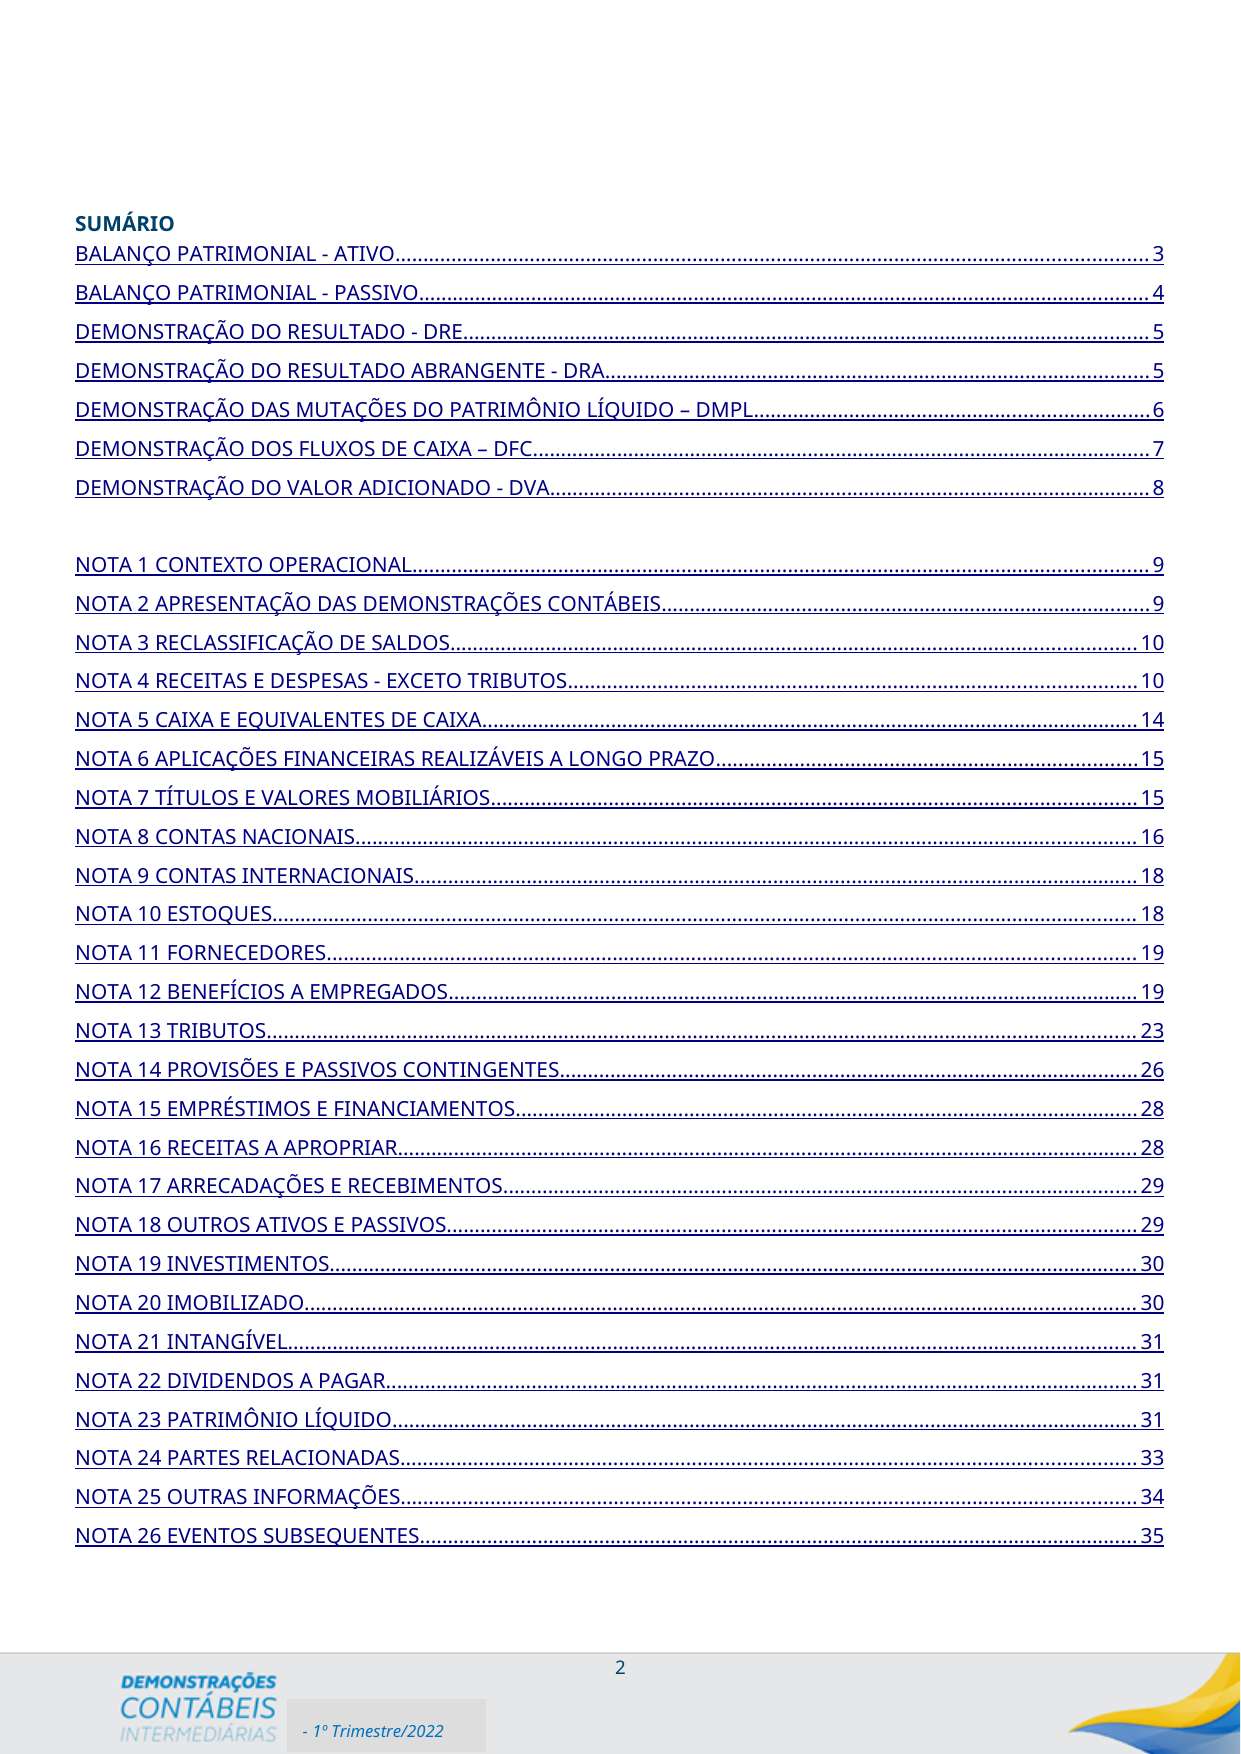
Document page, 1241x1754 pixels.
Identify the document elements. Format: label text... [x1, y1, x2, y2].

text DEMONSTRAÇÃO DAS MUTAÇÕES DO PATRIMÔNIO LÍQUIDO – DMPL 6 [75, 395, 1165, 423]
text DEMONSTRAÇÃO DO RESULTADO - DRE 5 [75, 317, 1165, 346]
text NOTA 6 APLICAÇÕES FINANCEIRAS REALIZÁVEIS A LONGO PRAZO 15 [75, 744, 1165, 773]
text SUMÁRIO [75, 209, 1165, 237]
text NOTA 24 PARTES RELACIONADAS 33 [75, 1443, 1165, 1472]
text NOTA 22 DIVIDENDOS A PAGAR 31 [75, 1366, 1165, 1394]
text NOTA 2 APRESENTAÇÃO DAS DEMONSTRAÇÕES CONTÁBEIS 9 [75, 589, 1165, 617]
text NOTA 17 ARRECADAÇÕES E RECEBIMENTOS 29 [75, 1172, 1165, 1200]
text DEMONSTRAÇÃO DOS FLUXOS DE CAIXA – DFC 7 [75, 434, 1165, 462]
text NOTA 5 CAIXA E EQUIVALENTES DE CAIXA 14 [75, 705, 1165, 734]
text NOTA 15 EMPRÉSTIMOS E FINANCIAMENTOS 28 [75, 1094, 1165, 1122]
text NOTA 16 RECEITAS A APROPRIAR 28 [75, 1133, 1165, 1161]
text NOTA 9 CONTAS INTERNACIONAIS 18 [75, 861, 1165, 889]
text NOTA 26 EVENTOS SUBSEQUENTES 35 [75, 1521, 1165, 1550]
text NOTA 1 CONTEXTO OPERACIONAL 9 [75, 550, 1165, 578]
picture [0, 1652, 1241, 1754]
text NOTA 14 PROVISÕES E PASSIVOS CONTINGENTES 26 [75, 1055, 1165, 1083]
text DEMONSTRAÇÃO DO VALOR ADICIONADO - DVA 8 [75, 473, 1165, 501]
text NOTA 13 TRIBUTOS 23 [75, 1016, 1165, 1044]
text NOTA 11 FORNECEDORES 19 [75, 938, 1165, 967]
text NOTA 10 ESTOQUES 18 [75, 899, 1165, 928]
text NOTA 3 RECLASSIFICAÇÃO DE SALDOS 10 [75, 628, 1165, 656]
text DEMONSTRAÇÃO DO RESULTADO ABRANGENTE - DRA 5 [75, 356, 1165, 384]
text NOTA 20 IMOBILIZADO 30 [75, 1288, 1165, 1317]
text NOTA 18 OUTROS ATIVOS E PASSIVOS 29 [75, 1210, 1165, 1239]
text BALANÇO PATRIMONIAL - ATIVO 3 [75, 239, 1165, 268]
text NOTA 25 OUTRAS INFORMAÇÕES 34 [75, 1482, 1165, 1511]
text NOTA 7 TÍTULOS E VALORES MOBILIÁRIOS 15 [75, 783, 1165, 811]
text NOTA 21 INTANGÍVEL 31 [75, 1327, 1165, 1355]
text NOTA 4 RECEITAS E DESPESAS - EXCETO TRIBUTOS 10 [75, 666, 1165, 695]
text NOTA 23 PATRIMÔNIO LÍQUIDO 31 [75, 1405, 1165, 1433]
text BALANÇO PATRIMONIAL - PASSIVO 4 [75, 278, 1165, 307]
text NOTA 19 INVESTIMENTOS 30 [75, 1249, 1165, 1278]
text NOTA 8 CONTAS NACIONAIS 16 [75, 822, 1165, 850]
text NOTA 12 BENEFÍCIOS A EMPREGADOS 19 [75, 977, 1165, 1006]
